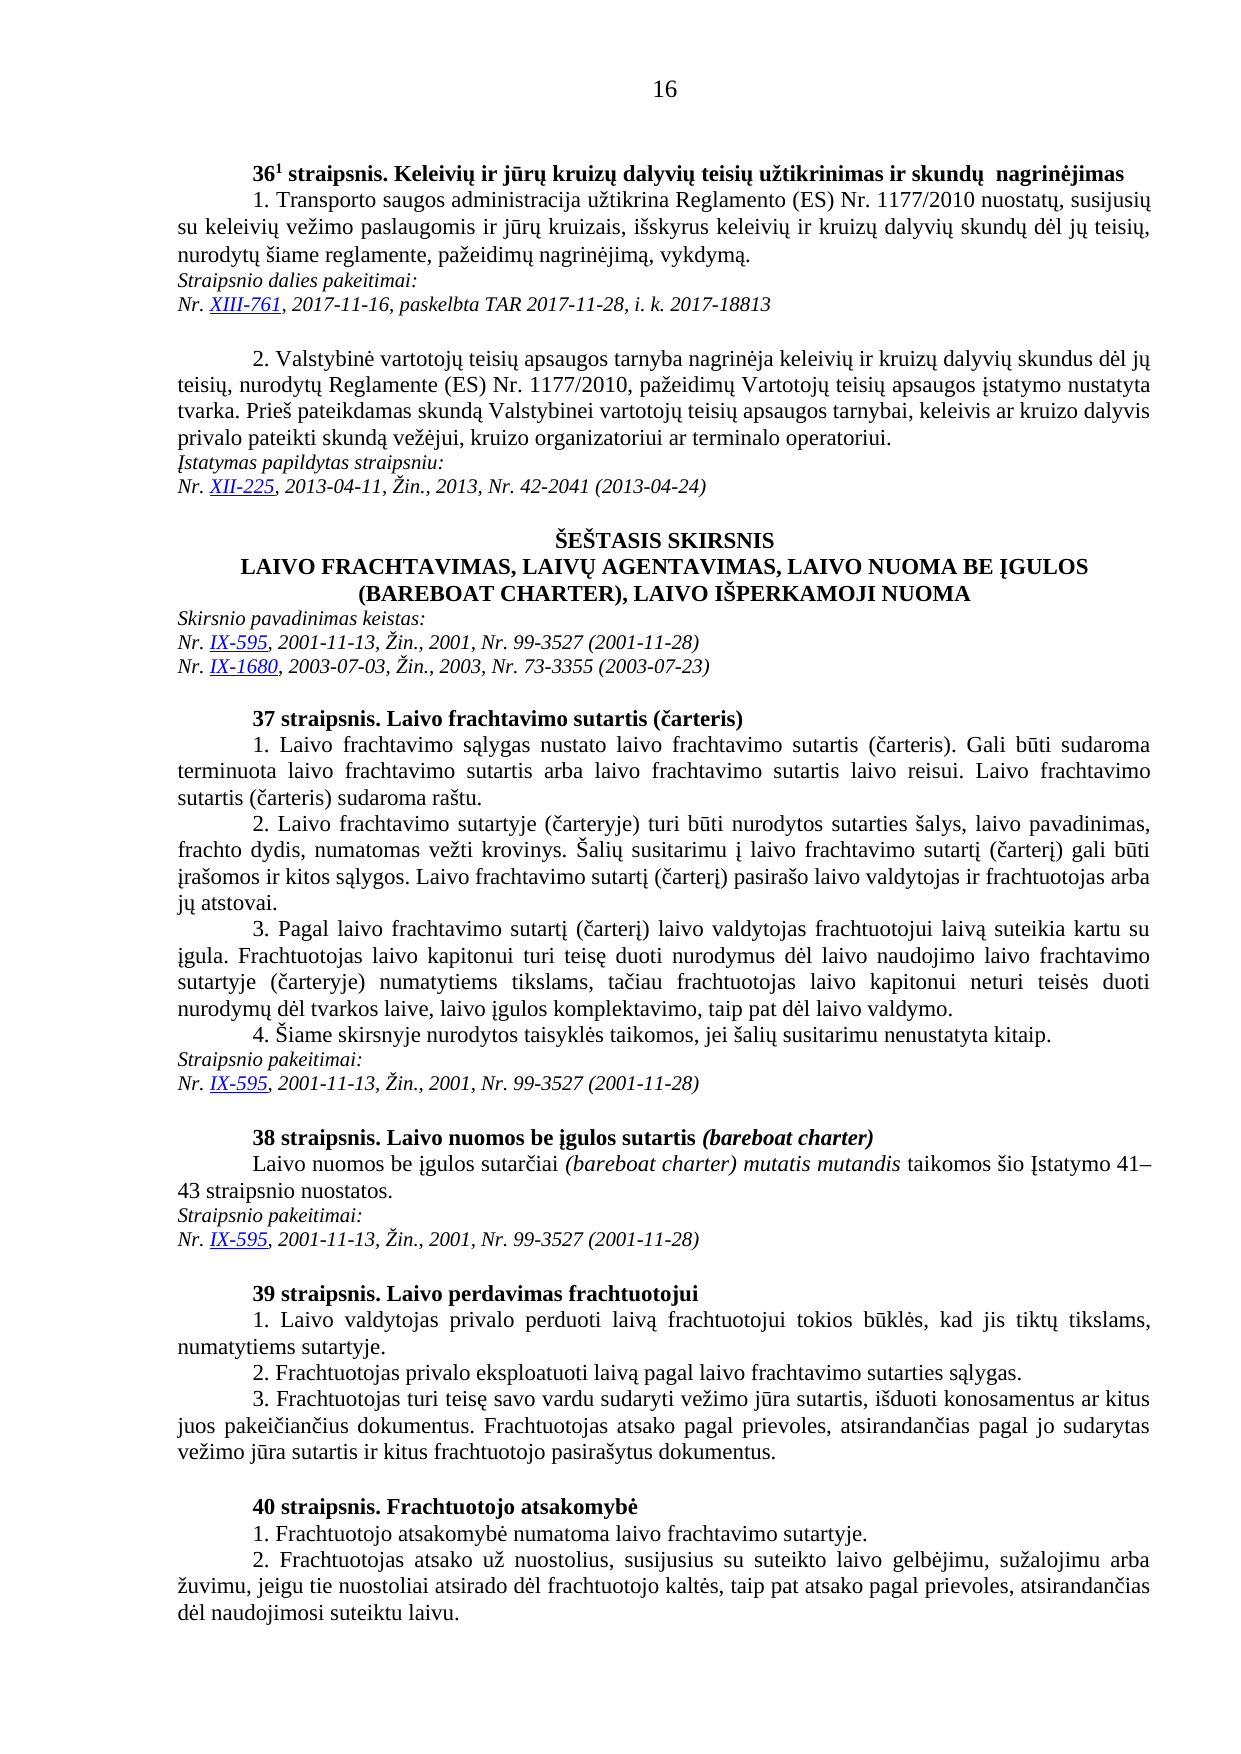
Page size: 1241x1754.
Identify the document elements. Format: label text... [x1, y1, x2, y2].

text Nr. IX-595, 2001-11-13, Žin., 2001, Nr. 99-3527 (2001-11-28) [177, 1227, 1152, 1251]
text 2. Frachtuotojas atsako už nuostolius, susijusius su suteikto laivo gelbėjimu, sužalojimu arba žuvimu, jeigu tie nuostoliai atsirado dėl frachtuotojo kaltės, taip pat atsako pagal prievoles, atsirandančias dėl naudojimosi suteiktu laivu. [177, 1546, 1152, 1625]
text Laivo nuomos be įgulos sutarčiai (bareboat charter) mutatis mutandis taikomos šio Įstatymo 41–43 straipsnio nuostatos. [177, 1151, 1152, 1203]
text ŠEŠTASIS SKIRSNIS [177, 527, 1152, 553]
text Nr. IX-595, 2001-11-13, Žin., 2001, Nr. 99-3527 (2001-11-28) [177, 630, 1152, 654]
text 1. Laivo valdytojas privalo perduoti laivą frachtuotojui tokios būklės, kad jis tiktų tikslams, numatytiems sutartyje. [177, 1306, 1152, 1359]
text 361 straipsnis. Keleivių ir jūrų kruizų dalyvių teisių užtikrinimas ir skundų nagrinėjimas [252, 160, 1152, 186]
text 2. Valstybinė vartotojų teisių apsaugos tarnyba nagrinėja keleivių ir kruizų dalyvių skundus dėl jų teisių, nurodytų Reglamente (ES) Nr. 1177/2010, pažeidimų Vartotojų teisių apsaugos įstatymo nustatyta tvarka. Prieš pateikdamas skundą Valstybinei vartotojų teisių apsaugos tarnybai, keleivis ar kruizo dalyvis privalo pateikti skundą vežėjui, kruizo organizatoriui ar terminalo operatoriui. [177, 345, 1152, 450]
text 4. Šiame skirsnyje nurodytos taisyklės taikomos, jei šalių susitarimu nenustatyta kitaip. [177, 1021, 1152, 1047]
text Nr. XIII-761, 2017-11-16, paskelbta TAR 2017-11-28, i. k. 2017-18813 [177, 292, 1152, 316]
text Nr. IX-1680, 2003-07-03, Žin., 2003, Nr. 73-3355 (2003-07-23) [177, 654, 1152, 678]
text 3. Pagal laivo frachtavimo sutartį (čarterį) laivo valdytojas frachtuotojui laivą suteikia kartu su įgula. Frachtuotojas laivo kapitonui turi teisę duoti nurodymus dėl laivo naudojimo laivo frachtavimo sutartyje (čarteryje) numatytiems tikslams, tačiau frachtuotojas laivo kapitonui neturi teisės duoti nurodymų dėl tvarkos laive, laivo įgulos komplektavimo, taip pat dėl laivo valdymo. [177, 916, 1152, 1021]
text 1. Transporto saugos administracija užtikrina Reglamento (ES) Nr. 1177/2010 nuostatų, susijusių su keleivių vežimo paslaugomis ir jūrų kruizais, išskyrus keleivių ir kruizų dalyvių skundų dėl jų teisių, nurodytų šiame reglamente, pažeidimų nagrinėjimą, vykdymą. [177, 186, 1152, 268]
text Įstatymas papildytas straipsniu: [177, 450, 1152, 474]
text Nr. IX-595, 2001-11-13, Žin., 2001, Nr. 99-3527 (2001-11-28) [177, 1071, 1152, 1095]
text Nr. XII-225, 2013-04-11, Žin., 2013, Nr. 42-2041 (2013-04-24) [177, 474, 1152, 498]
text 39 straipsnis. Laivo perdavimas frachtuotojui [177, 1280, 1152, 1306]
text 38 straipsnis. Laivo nuomos be įgulos sutartis (bareboat charter) [177, 1124, 1152, 1151]
text 1. Laivo frachtavimo sąlygas nustato laivo frachtavimo sutartis (čarteris). Gali būti sudaroma terminuota laivo frachtavimo sutartis arba laivo frachtavimo sutartis laivo reisui. Laivo frachtavimo sutartis (čarteris) sudaroma raštu. [177, 731, 1152, 810]
text Straipsnio pakeitimai: [177, 1047, 1152, 1071]
text 2. Frachtuotojas privalo eksploatuoti laivą pagal laivo frachtavimo sutarties sąlygas. [177, 1359, 1152, 1386]
text Straipsnio dalies pakeitimai: [177, 268, 1152, 292]
text Skirsnio pavadinimas keistas: [177, 606, 1152, 630]
text 1. Frachtuotojo atsakomybė numatoma laivo frachtavimo sutartyje. [177, 1520, 1152, 1546]
text 40 straipsnis. Frachtuotojo atsakomybė [177, 1493, 1152, 1520]
text 3. Frachtuotojas turi teisę savo vardu sudaryti vežimo jūra sutartis, išduoti konosamentus ar kitus juos pakeičiančius dokumentus. Frachtuotojas atsako pagal prievoles, atsirandančias pagal jo sudarytas vežimo jūra sutartis ir kitus frachtuotojo pasirašytus dokumentus. [177, 1386, 1152, 1464]
text LAIVO FRACHTAVIMAS, LAIVŲ AGENTAVIMAS, LAIVO NUOMA BE ĮGULOS (BAREBOAT CHARTER), LAIVO IŠPERKAMOJI NUOMA [177, 553, 1152, 606]
text Straipsnio pakeitimai: [177, 1203, 1152, 1227]
text 2. Laivo frachtavimo sutartyje (čarteryje) turi būti nurodytos sutarties šalys, laivo pavadinimas, frachto dydis, numatomas vežti krovinys. Šalių susitarimu į laivo frachtavimo sutartį (čarterį) gali būti įrašomos ir kitos sąlygos. Laivo frachtavimo sutartį (čarterį) pasirašo laivo valdytojas ir frachtuotojas arba jų atstovai. [177, 810, 1152, 916]
text 37 straipsnis. Laivo frachtavimo sutartis (čarteris) [177, 705, 1152, 731]
